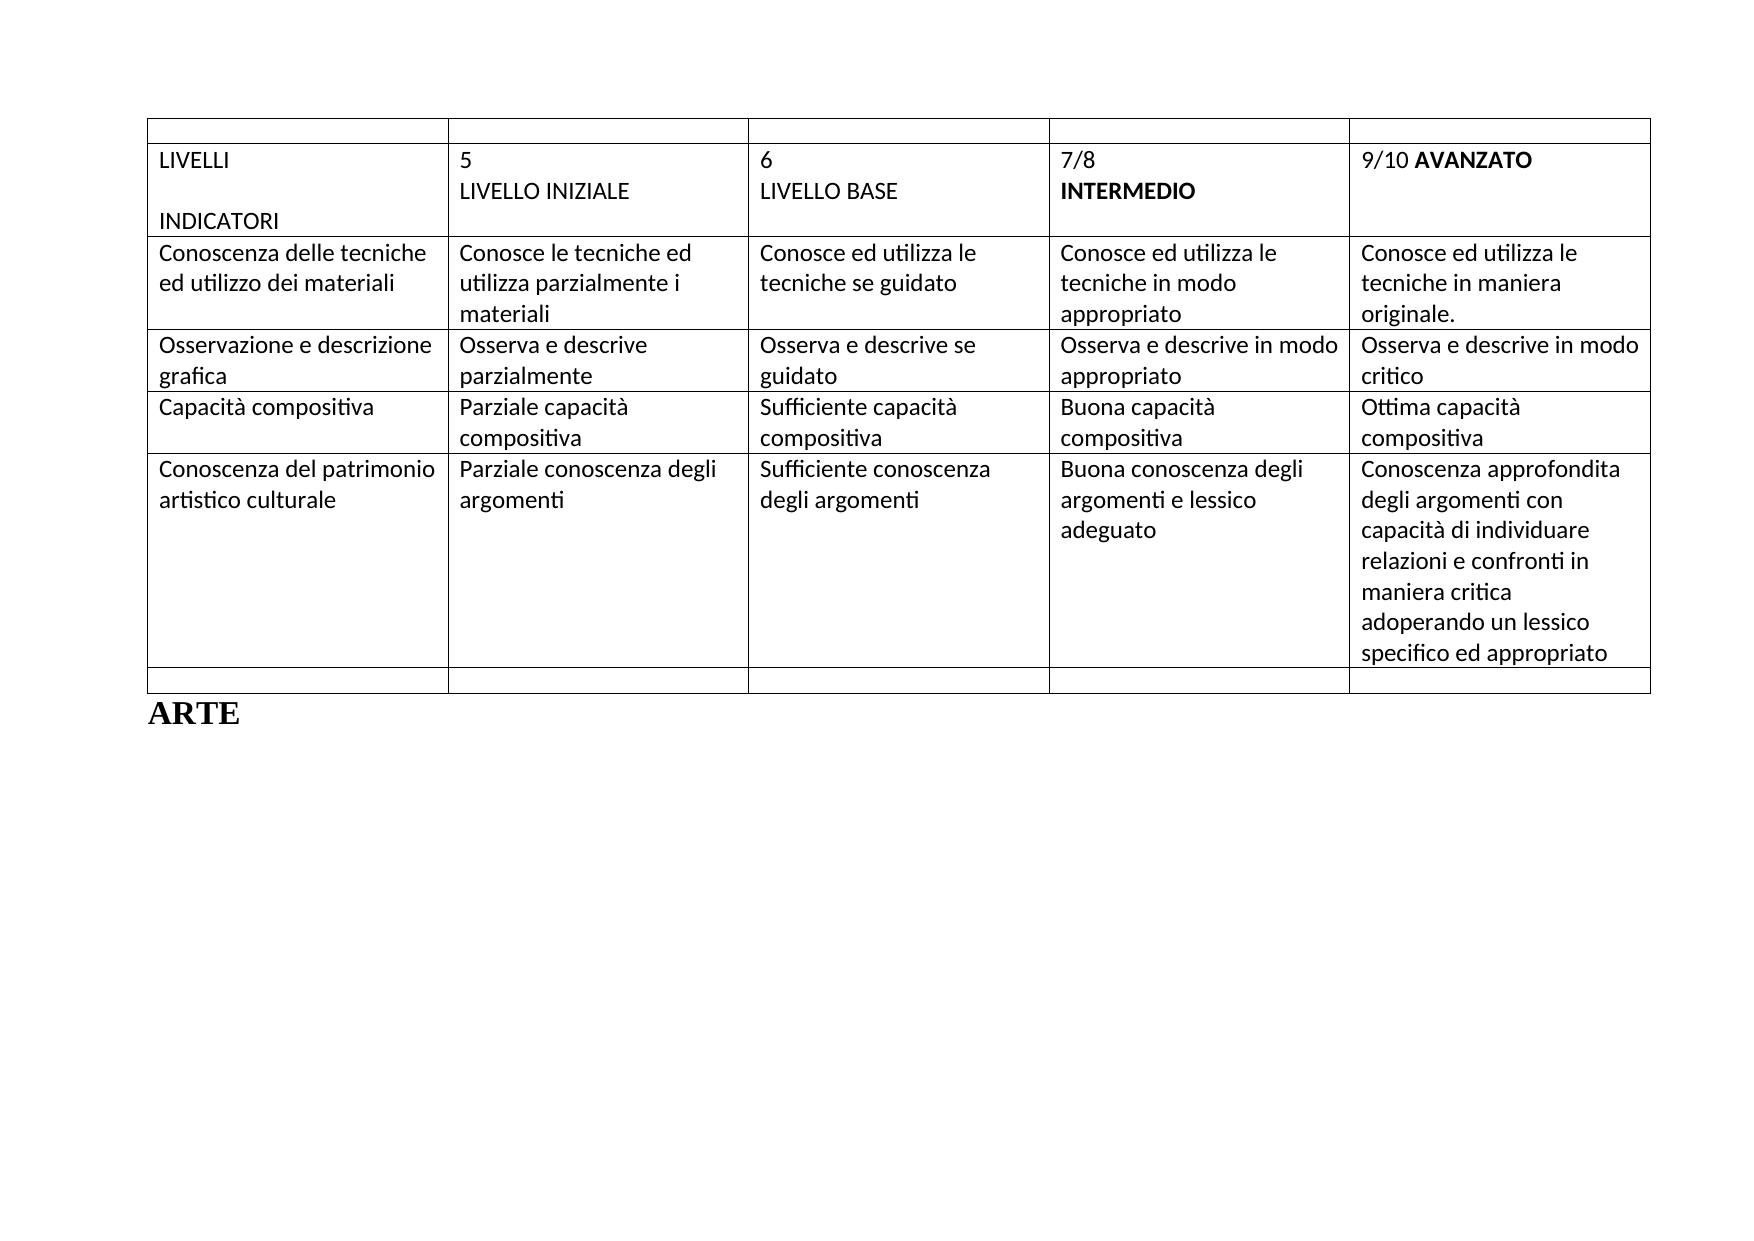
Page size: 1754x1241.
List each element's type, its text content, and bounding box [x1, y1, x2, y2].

table_cell Conosce ed utilizza le tecniche in modo appropriato [1050, 237, 1349, 328]
table_cell Parziale conoscenza degli argomenti [449, 454, 748, 667]
table_cell Buona conoscenza degli argomenti e lessico adeguato [1050, 454, 1349, 667]
table_cell [749, 668, 1049, 692]
table_cell [1350, 668, 1650, 692]
table_cell Ottima capacità compositiva [1350, 392, 1650, 453]
table_cell 5 LIVELLO INIZIALE [449, 144, 748, 236]
table_cell Conoscenza del patrimonio artistico culturale [148, 454, 448, 667]
table_cell Conosce ed utilizza le tecniche se guidato [749, 237, 1049, 328]
table_cell Sufficiente conoscenza degli argomenti [749, 454, 1049, 667]
table_cell [1050, 668, 1349, 692]
table_cell Conoscenza delle tecniche ed utilizzo dei materiali [148, 237, 448, 328]
table_cell 9/10 AVANZATO [1350, 144, 1650, 236]
table_cell Parziale capacità compositiva [449, 392, 748, 453]
table_cell Osserva e descrive in modo appropriato [1050, 330, 1349, 391]
table_header [960, 809, 1162, 842]
table_header [556, 809, 758, 842]
table_header [148, 119, 448, 143]
table_cell Osserva e descrive se guidato [749, 330, 1049, 391]
table_cell 6 LIVELLO BASE [749, 144, 1049, 236]
table_cell [148, 668, 448, 692]
text ARTE [148, 694, 1636, 732]
table_cell Buona capacità compositiva [1050, 392, 1349, 453]
table_header [350, 809, 556, 842]
table_header [449, 119, 748, 143]
table_cell Capacità compositiva [148, 392, 448, 453]
table_cell LIVELLI INDICATORI [148, 144, 448, 236]
table_cell Osserva e descrive parzialmente [449, 330, 748, 391]
table_header [758, 809, 960, 842]
table_header [1350, 119, 1650, 143]
table_cell Conoscenza approfondita degli argomenti con capacità di individuare relazioni e confronti in maniera critica adoperando un lessico specifico ed appropriato [1350, 454, 1650, 667]
table_cell Conosce le tecniche ed utilizza parzialmente i materiali [449, 237, 748, 328]
table_cell Conosce ed utilizza le tecniche in maniera originale. [1350, 237, 1650, 328]
table_cell Sufficiente capacità compositiva [749, 392, 1049, 453]
table_cell Osservazione e descrizione grafica [148, 330, 448, 391]
table_header [749, 119, 1049, 143]
table_cell Osserva e descrive in modo critico [1350, 330, 1650, 391]
table_header [1050, 119, 1349, 143]
table_cell [449, 668, 748, 692]
table_cell 7/8 INTERMEDIO [1050, 144, 1349, 236]
table_header [148, 809, 350, 842]
